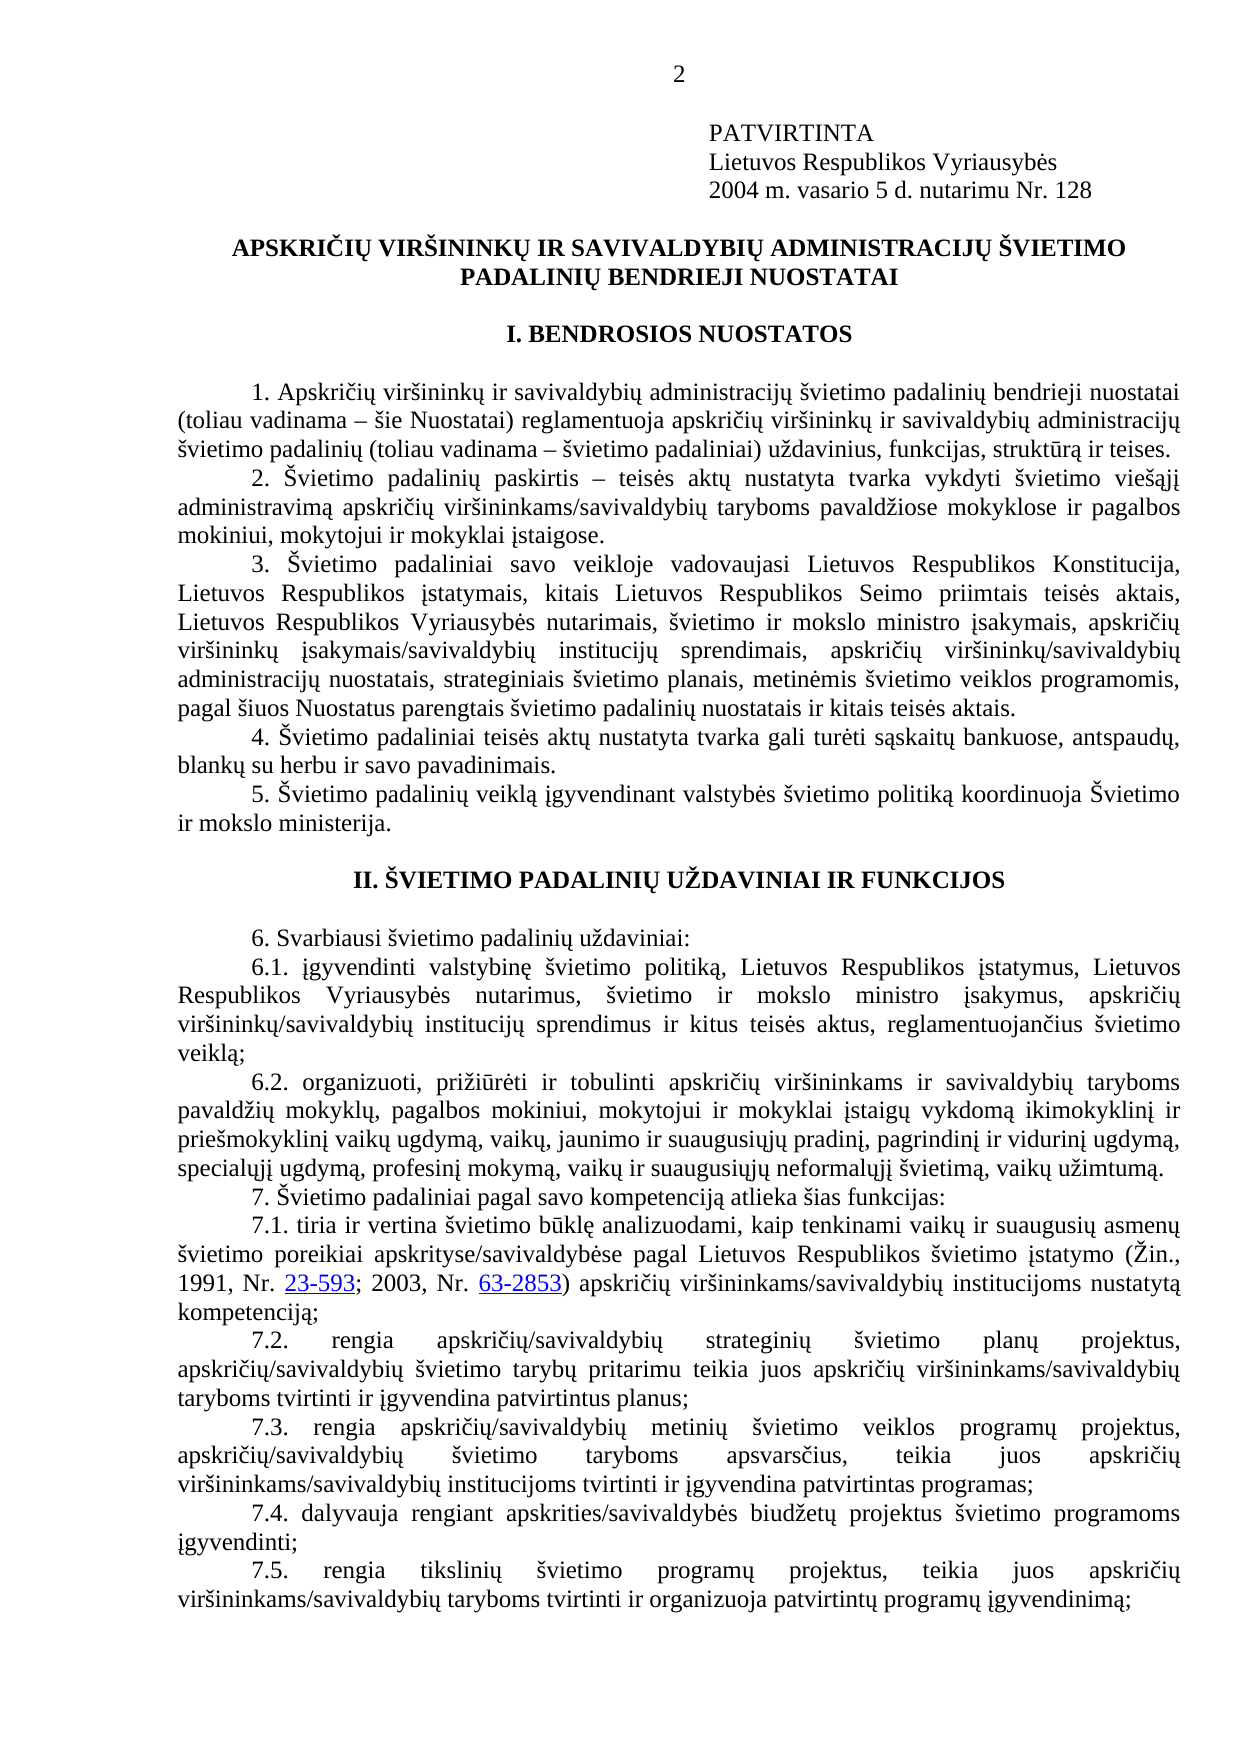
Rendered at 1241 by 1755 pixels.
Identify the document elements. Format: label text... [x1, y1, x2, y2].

text 1. Apskričių viršininkų ir savivaldybių administracijų švietimo padalinių bendrieji nuostatai (toliau vadinama – šie Nuostatai) reglamentuoja apskričių viršininkų ir savivaldybių administracijų švietimo padalinių (toliau vadinama – švietimo padaliniai) uždavinius, funkcijas, struktūrą ir teises. [177, 377, 1181, 463]
text 7.2. rengia apskričių/savivaldybių strateginių švietimo planų projektus, apskričių/savivaldybių švietimo tarybų pritarimu teikia juos apskričių viršininkams/savivaldybių taryboms tvirtinti ir įgyvendina patvirtintus planus; [177, 1326, 1181, 1412]
text 7.5. rengia tikslinių švietimo programų projektus, teikia juos apskričių viršininkams/savivaldybių taryboms tvirtinti ir organizuoja patvirtintų programų įgyvendinimą; [177, 1556, 1181, 1613]
text 6.2. organizuoti, prižiūrėti ir tobulinti apskričių viršininkams ir savivaldybių taryboms pavaldžių mokyklų, pagalbos mokiniui, mokytojui ir mokyklai įstaigų vykdomą ikimokyklinį ir priešmokyklinį vaikų ugdymą, vaikų, jaunimo ir suaugusiųjų pradinį, pagrindinį ir vidurinį ugdymą, specialųjį ugdymą, profesinį mokymą, vaikų ir suaugusiųjų neformalųjį švietimą, vaikų užimtumą. [177, 1067, 1181, 1182]
text 6. Svarbiausi švietimo padalinių uždaviniai: [177, 923, 1181, 952]
text 4. Švietimo padaliniai teisės aktų nustatyta tvarka gali turėti sąskaitų bankuose, antspaudų, blankų su herbu ir savo pavadinimais. [177, 722, 1181, 779]
text II. ŠVIETIMO PADALINIŲ UŽDAVINIAI IR FUNKCIJOS [177, 866, 1181, 894]
text I. BENDROSIOS NUOSTATOS [177, 319, 1181, 348]
text 3. Švietimo padaliniai savo veikloje vadovaujasi Lietuvos Respublikos Konstitucija, Lietuvos Respublikos įstatymais, kitais Lietuvos Respublikos Seimo priimtais teisės aktais, Lietuvos Respublikos Vyriausybės nutarimais, švietimo ir mokslo ministro įsakymais, apskričių viršininkų įsakymais/savivaldybių institucijų sprendimais, apskričių viršininkų/savivaldybių administracijų nuostatais, strateginiais švietimo planais, metinėmis švietimo veiklos programomis, pagal šiuos Nuostatus parengtais švietimo padalinių nuostatais ir kitais teisės aktais. [177, 549, 1181, 722]
text 7.4. dalyvauja rengiant apskrities/savivaldybės biudžetų projektus švietimo programoms įgyvendinti; [177, 1498, 1181, 1556]
text 7. Švietimo padaliniai pagal savo kompetenciją atlieka šias funkcijas: [177, 1182, 1181, 1211]
text 2004 m. vasario 5 d. nutarimu Nr. 128 [177, 176, 1181, 204]
text PADALINIŲ BENDRIEJI NUOSTATAI [177, 262, 1181, 291]
text APSKRIČIŲ VIRŠININKŲ IR SAVIVALDYBIŲ ADMINISTRACIJŲ ŠVIETIMO [177, 233, 1181, 262]
text 7.1. tiria ir vertina švietimo būklę analizuodami, kaip tenkinami vaikų ir suaugusių asmenų švietimo poreikiai apskrityse/savivaldybėse pagal Lietuvos Respublikos švietimo įstatymo (Žin., 1991, Nr. 23-593; 2003, Nr. 63-2853) apskričių viršininkams/savivaldybių institucijoms nustatytą kompetenciją; [177, 1211, 1181, 1326]
text 2. Švietimo padalinių paskirtis – teisės aktų nustatyta tvarka vykdyti švietimo viešąjį administravimą apskričių viršininkams/savivaldybių taryboms pavaldžiose mokyklose ir pagalbos mokiniui, mokytojui ir mokyklai įstaigose. [177, 463, 1181, 549]
text 5. Švietimo padalinių veiklą įgyvendinant valstybės švietimo politiką koordinuoja Švietimo ir mokslo ministerija. [177, 779, 1181, 837]
text PATVIRTINTA [177, 118, 1181, 147]
text 7.3. rengia apskričių/savivaldybių metinių švietimo veiklos programų projektus, apskričių/savivaldybių švietimo taryboms apsvarsčius, teikia juos apskričių viršininkams/savivaldybių institucijoms tvirtinti ir įgyvendina patvirtintas programas; [177, 1412, 1181, 1498]
text 6.1. įgyvendinti valstybinę švietimo politiką, Lietuvos Respublikos įstatymus, Lietuvos Respublikos Vyriausybės nutarimus, švietimo ir mokslo ministro įsakymus, apskričių viršininkų/savivaldybių institucijų sprendimus ir kitus teisės aktus, reglamentuojančius švietimo veiklą; [177, 952, 1181, 1067]
text Lietuvos Respublikos Vyriausybės [177, 147, 1181, 176]
